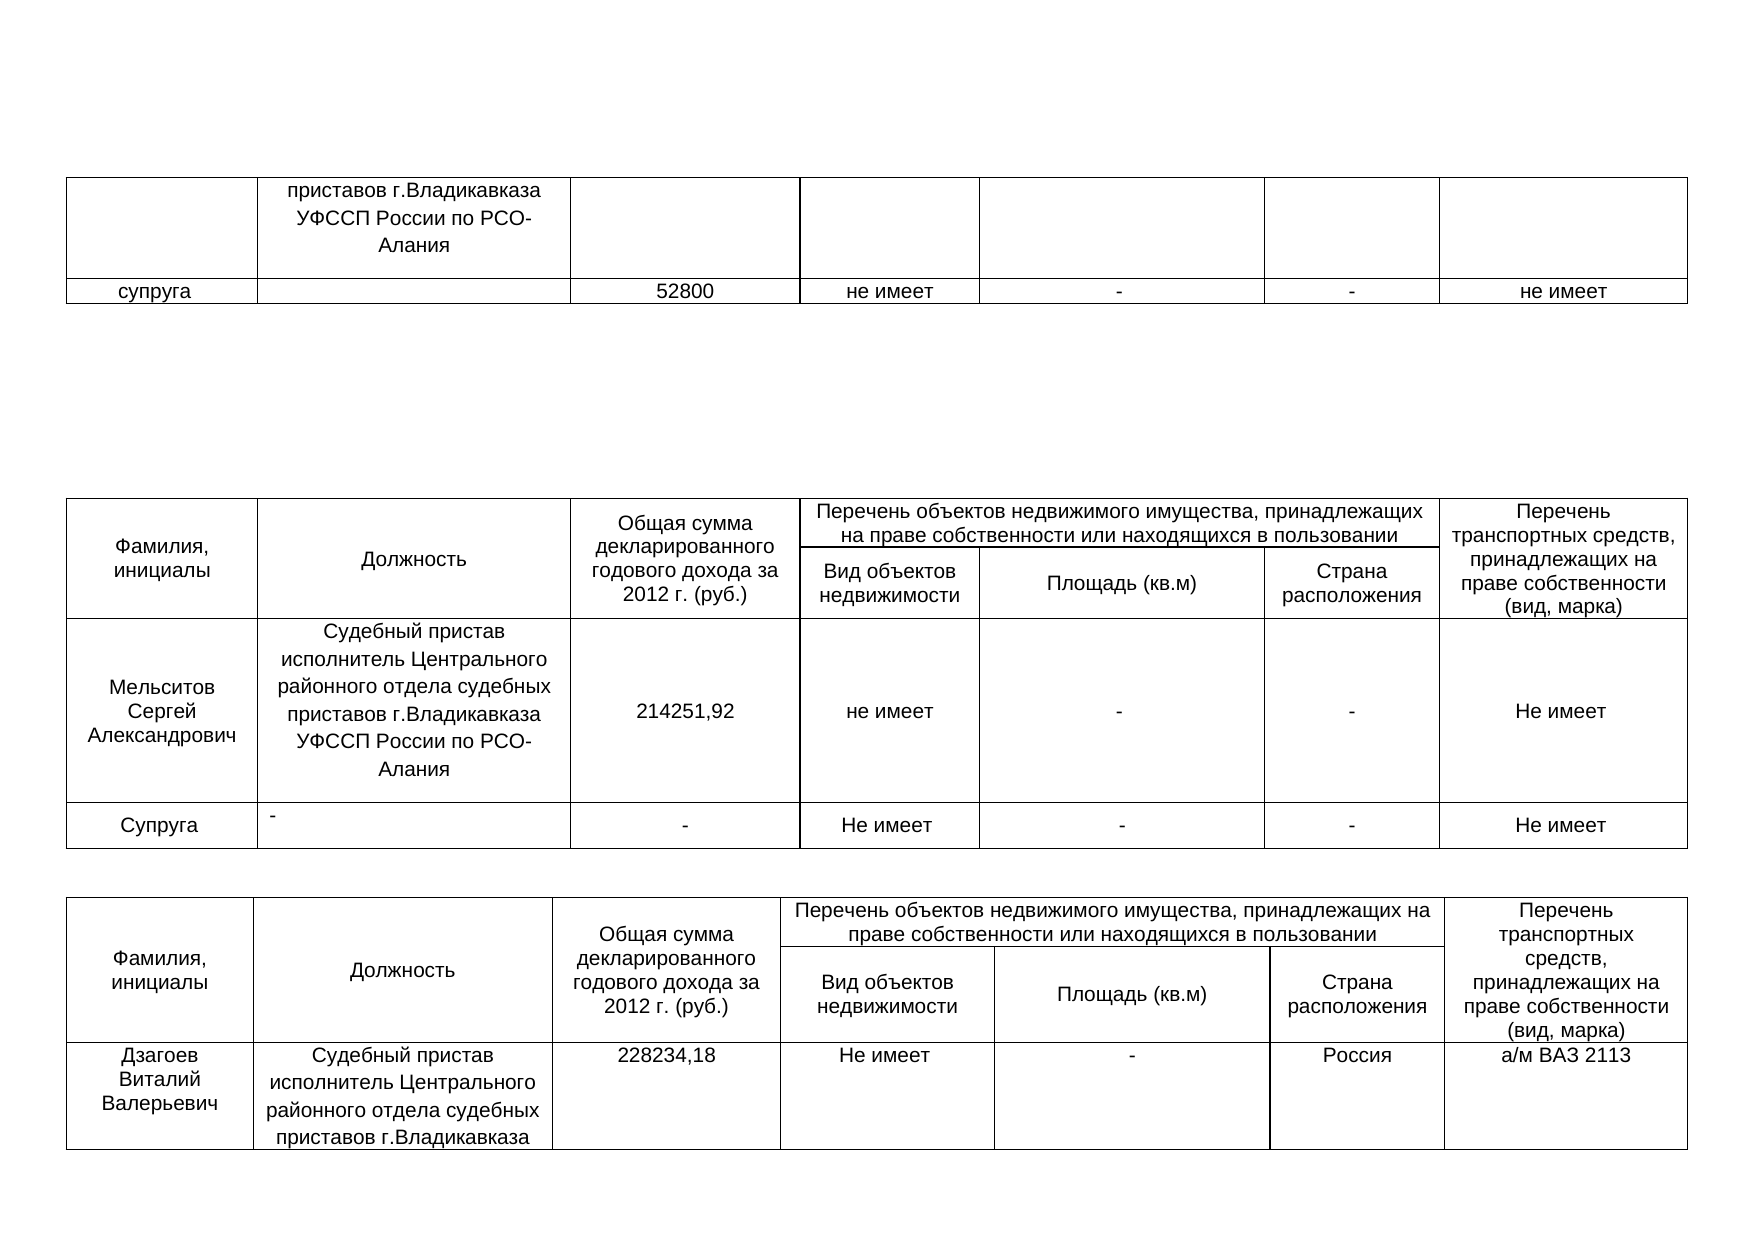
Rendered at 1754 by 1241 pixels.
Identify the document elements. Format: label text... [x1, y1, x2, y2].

table_cell - [1265, 619, 1439, 802]
table_header Фамилия, инициалы [67, 898, 253, 1042]
table_cell не имеет [1440, 279, 1687, 303]
table_cell - [995, 1043, 1269, 1149]
table_header Общая сумма декларированного годового дохода за 2012 г. (руб.) [553, 898, 780, 1042]
table_cell Не имеет [801, 803, 979, 847]
table_header Фамилия, инициалы [67, 499, 257, 618]
table_cell Дзагоев Виталий Валерьевич [67, 1043, 253, 1149]
table_cell - [980, 279, 1264, 303]
table_cell Россия [1271, 1043, 1444, 1149]
table_header Перечень объектов недвижимого имущества, принадлежащих на праве собственности или находящихся в пользовании [801, 499, 1439, 546]
table_cell Не имеет [1440, 803, 1687, 847]
table_cell не имеет [801, 619, 979, 802]
table_cell Площадь (кв.м) [995, 947, 1269, 1042]
table_cell Не имеет [1440, 619, 1687, 802]
table_cell Не имеет [781, 1043, 994, 1149]
table_cell [801, 178, 979, 278]
table_cell - [980, 178, 1264, 278]
table_cell 52800 [571, 279, 799, 303]
table_header Перечень транспортных средств, принадлежащих на праве собственности (вид, марка) [1445, 898, 1687, 1042]
table_cell - [1265, 178, 1439, 278]
table_cell [571, 178, 799, 278]
table_cell Мельситов Сергей Александрович [67, 619, 257, 802]
table_cell [67, 178, 257, 278]
table_cell супруга [67, 279, 257, 303]
table_cell Страна расположения [1265, 548, 1439, 618]
table_cell Судебный пристав исполнитель Центрального районного отдела судебных приставов г.Владикавказа УФССП России по РСО-Алания [258, 619, 570, 802]
table_header Перечень транспортных средств, принадлежащих на праве собственности (вид, марка) [1440, 499, 1687, 618]
table_cell приставов г.Владикавказа УФССП России по РСО-Алания [258, 178, 570, 278]
table_cell Вид объектов недвижимости [781, 947, 994, 1042]
table_header Должность [258, 499, 570, 618]
table_cell - [1265, 803, 1439, 847]
table_header Перечень объектов недвижимого имущества, принадлежащих на праве собственности или находящихся в пользовании [781, 898, 1444, 946]
table_header Должность [254, 898, 552, 1042]
table_cell [258, 279, 570, 303]
table_cell - [258, 803, 570, 847]
table_cell Судебный пристав исполнитель Центрального районного отдела судебных приставов г.Владикавказа [254, 1043, 552, 1149]
table_cell 228234,18 [553, 1043, 780, 1149]
table_cell Супруга [67, 803, 257, 847]
table_cell - [980, 619, 1264, 802]
table_cell Страна расположения [1271, 947, 1444, 1042]
table_cell - [980, 803, 1264, 847]
table_cell 214251,92 [571, 619, 799, 802]
table_cell - [1265, 279, 1439, 303]
table_cell Вид объектов недвижимости [801, 548, 979, 618]
table_cell - [571, 803, 799, 847]
table_cell Площадь (кв.м) [980, 548, 1264, 618]
table_cell а/м ВАЗ 2113 [1445, 1043, 1687, 1149]
table_cell [1440, 178, 1687, 278]
table_header Общая сумма декларированного годового дохода за 2012 г. (руб.) [571, 499, 799, 618]
table_cell не имеет [801, 279, 979, 303]
